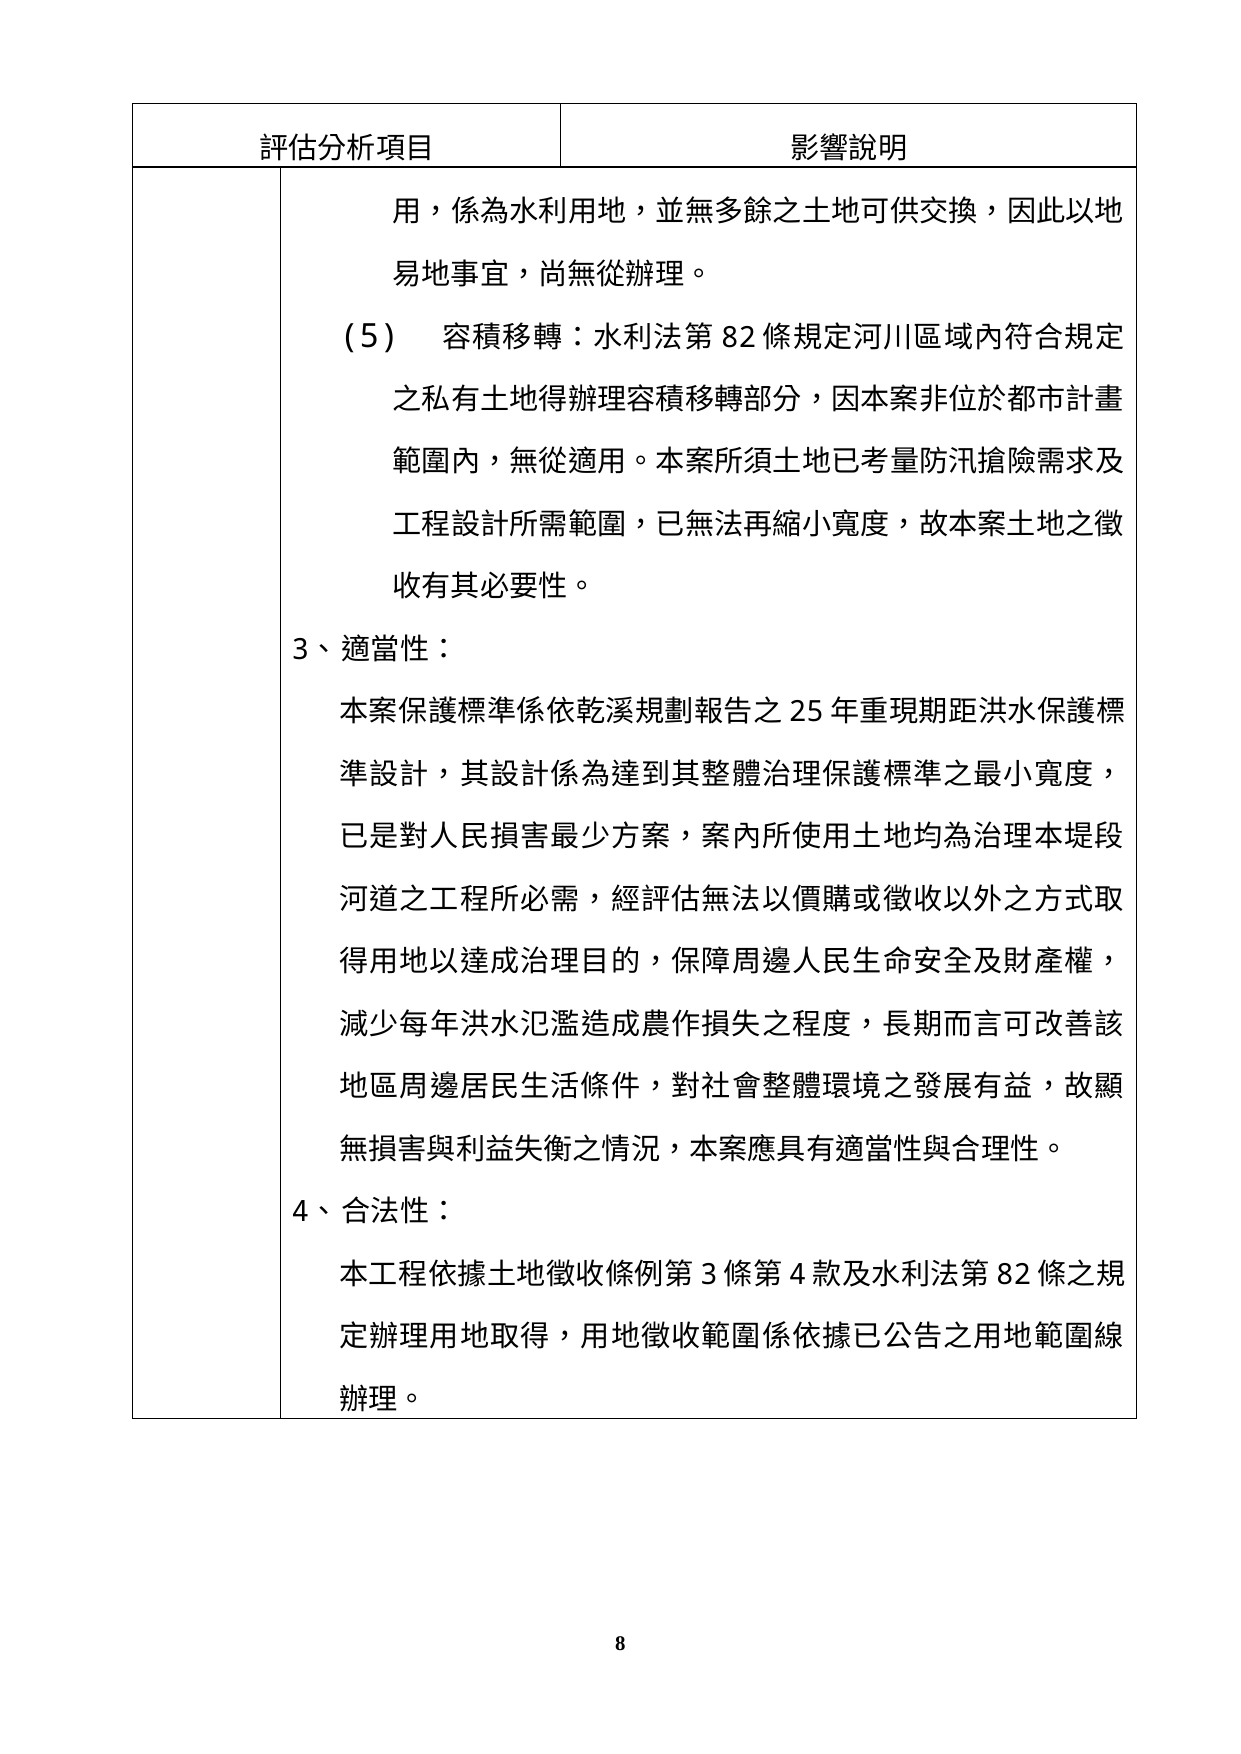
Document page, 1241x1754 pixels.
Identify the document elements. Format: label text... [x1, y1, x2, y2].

table_cell 用，係為水利用地，並無多餘之土地可供交換，因此以地易地事宜，尚無從辦理。 容積移轉：水利法第82條規定河川區域內符合規定之私有土地得辦理容積移轉部分，因本案非位於都市計畫範圍內，無從適用。本案所須土地已考量防汛搶險需求及工程設計所需範圍，已無法再縮小寬度，故本案土地之徵收有其必要性。 適當性： 本案保護標準係依乾溪規劃報告之25年重現期距洪水保護標準設計，其設計係為達到其整體治理保護標準之最小寬度，已是對人民損害最少方案，案內所使用土地均為治理本堤段河道之工程所必需，經評估無法以價購或徵收以外之方式取得用地以達成治理目的，保障周邊人民生命安全及財產權，減少每年洪水氾濫造成農作損失之程度，長期而言可改善該地區周邊居民生活條件，對社會整體環境之發展有益，故顯無損害與利益失衡之情況，本案應具有適當性與合理性。 合法性： 本工程依據土地徵收條例第3條第4款及水利法第82條之規定辦理用地取得，用地徵收範圍係依據已公告之用地範圍線辦理。 [281, 168, 1136, 1417]
table_header 評估分析項目 [133, 104, 560, 166]
table_header 影響說明 [561, 104, 1136, 166]
table_cell [133, 168, 280, 1417]
